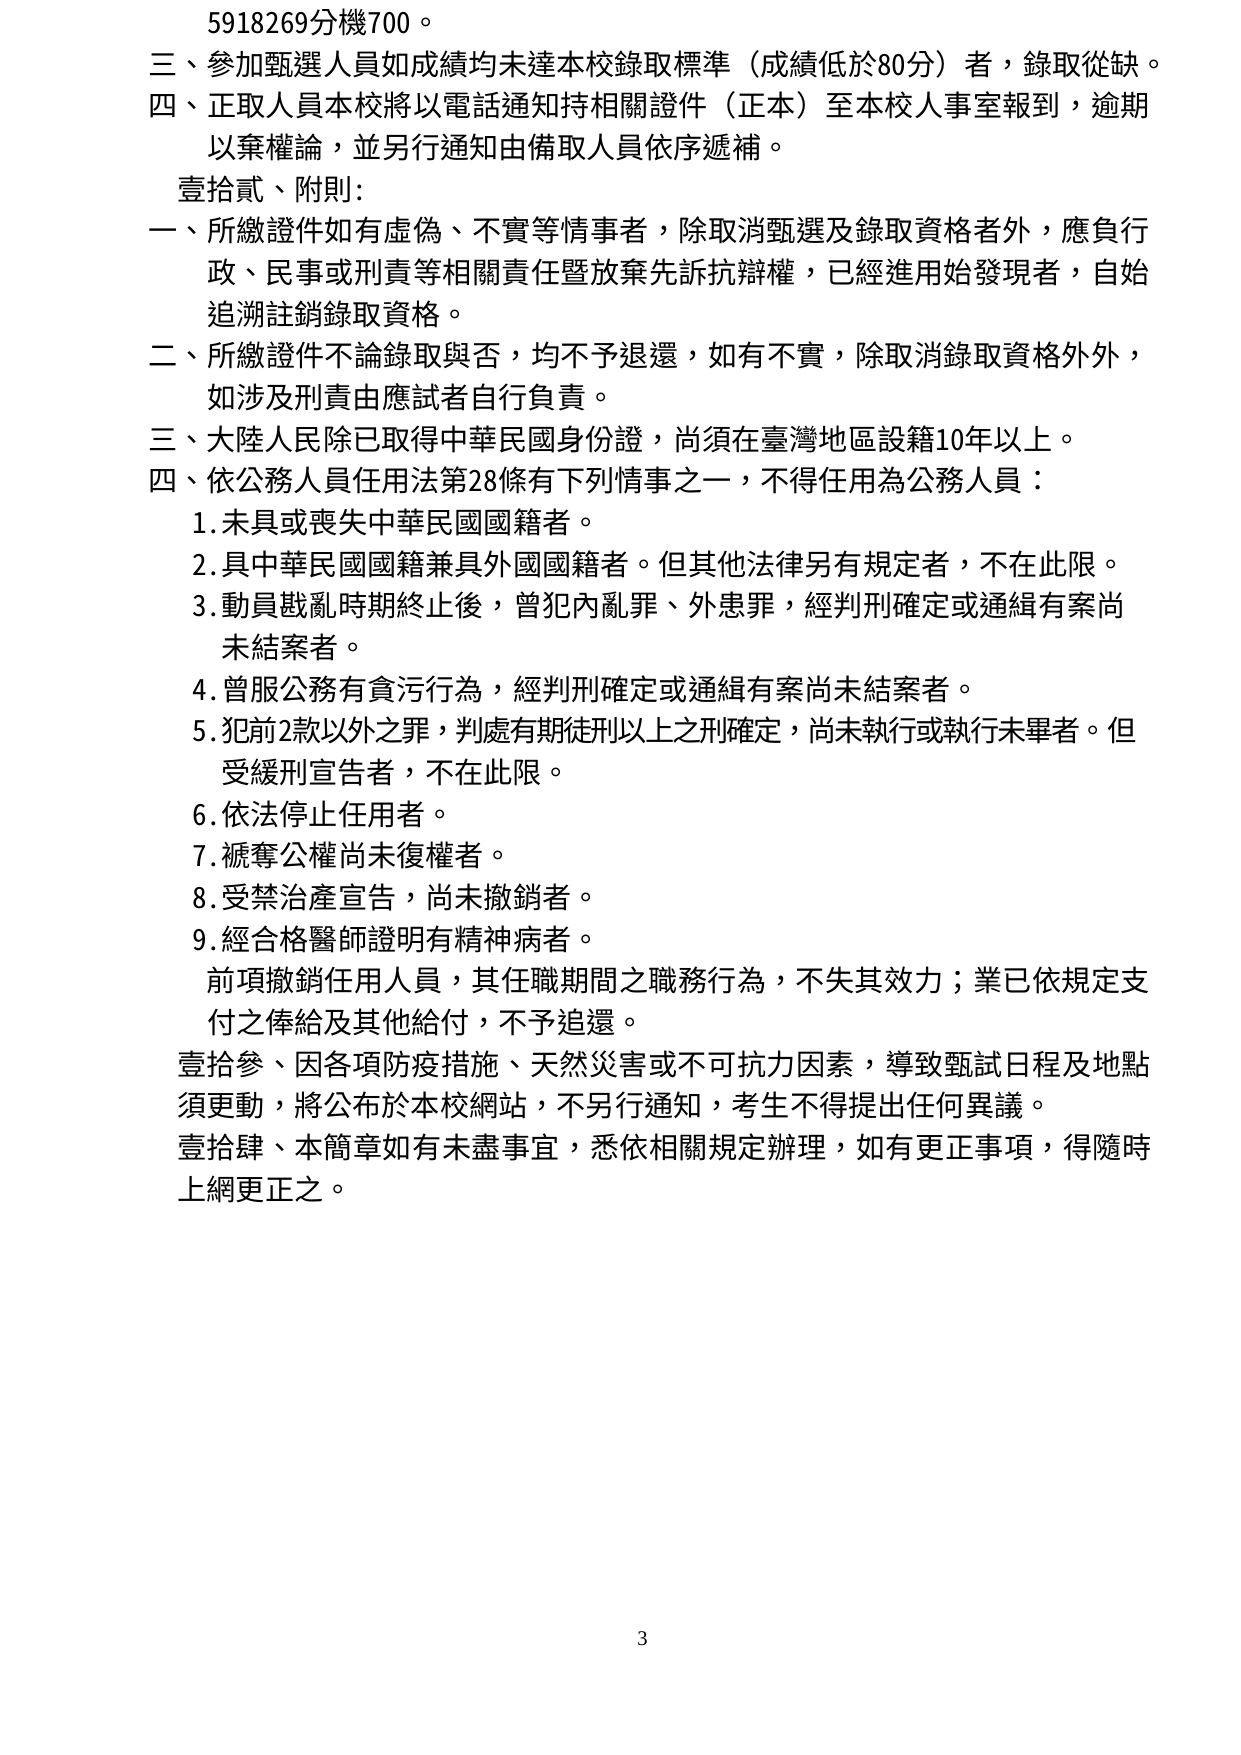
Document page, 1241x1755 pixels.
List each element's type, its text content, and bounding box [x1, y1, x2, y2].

text 前項撤銷任用人員，其任職期間之職務行為，不失其效力；業已依規定支付之俸給及其他給付，不予追還。 [207, 958, 1152, 1042]
text 9.經合格醫師證明有精神病者。 [192, 917, 1152, 958]
text 5.犯前2款以外之罪，判處有期徒刑以上之刑確定，尚未執行或執行未畢者。但受緩刑宣告者，不在此限。 [192, 708, 1152, 792]
text 1.未具或喪失中華民國國籍者。 [192, 500, 1152, 542]
list 本簡章如有未盡事宜，悉依相關規定辦理，如有更正事項，得隨時上網更正之。 [177, 1125, 1152, 1208]
text 一、所繳證件如有虛偽、不實等情事者，除取消甄選及錄取資格者外，應負行政、民事或刑責等相關責任暨放棄先訴抗辯權，已經進用始發現者，自始追溯註銷錄取資格。 [148, 208, 1152, 333]
text 四、正取人員本校將以電話通知持相關證件（正本）至本校人事室報到，逾期以棄權論，並另行通知由備取人員依序遞補。 [148, 83, 1152, 167]
text 三、大陸人民除已取得中華民國身份證，尚須在臺灣地區設籍10年以上。 [148, 417, 1152, 458]
text 7.褫奪公權尚未復權者。 [192, 833, 1152, 875]
text 3.動員戡亂時期終止後，曾犯內亂罪、外患罪，經判刑確定或通緝有案尚未結案者。 [192, 583, 1152, 667]
text 6.依法停止任用者。 [192, 792, 1152, 833]
list 因各項防疫措施、天然災害或不可抗力因素，導致甄試日程及地點須更動，將公布於本校網站，不另行通知，考生不得提出任何異議。 [177, 1042, 1152, 1125]
list 附則: [177, 167, 1152, 208]
text 2.具中華民國國籍兼具外國國籍者。但其他法律另有規定者，不在此限。 [192, 542, 1152, 583]
text 二、所繳證件不論錄取與否，均不予退還，如有不實，除取消錄取資格外外，如涉及刑責由應試者自行負責。 [148, 333, 1152, 417]
text 四、依公務人員任用法第28條有下列情事之一，不得任用為公務人員： [148, 458, 1152, 500]
text 三、參加甄選人員如成績均未達本校錄取標準（成績低於80分）者，錄取從缺。 [148, 42, 1152, 83]
text 4.曾服公務有貪污行為，經判刑確定或通緝有案尚未結案者。 [192, 667, 1152, 708]
text 5918269分機700。 [148, 0, 1152, 42]
text 8.受禁治產宣告，尚未撤銷者。 [192, 875, 1152, 917]
